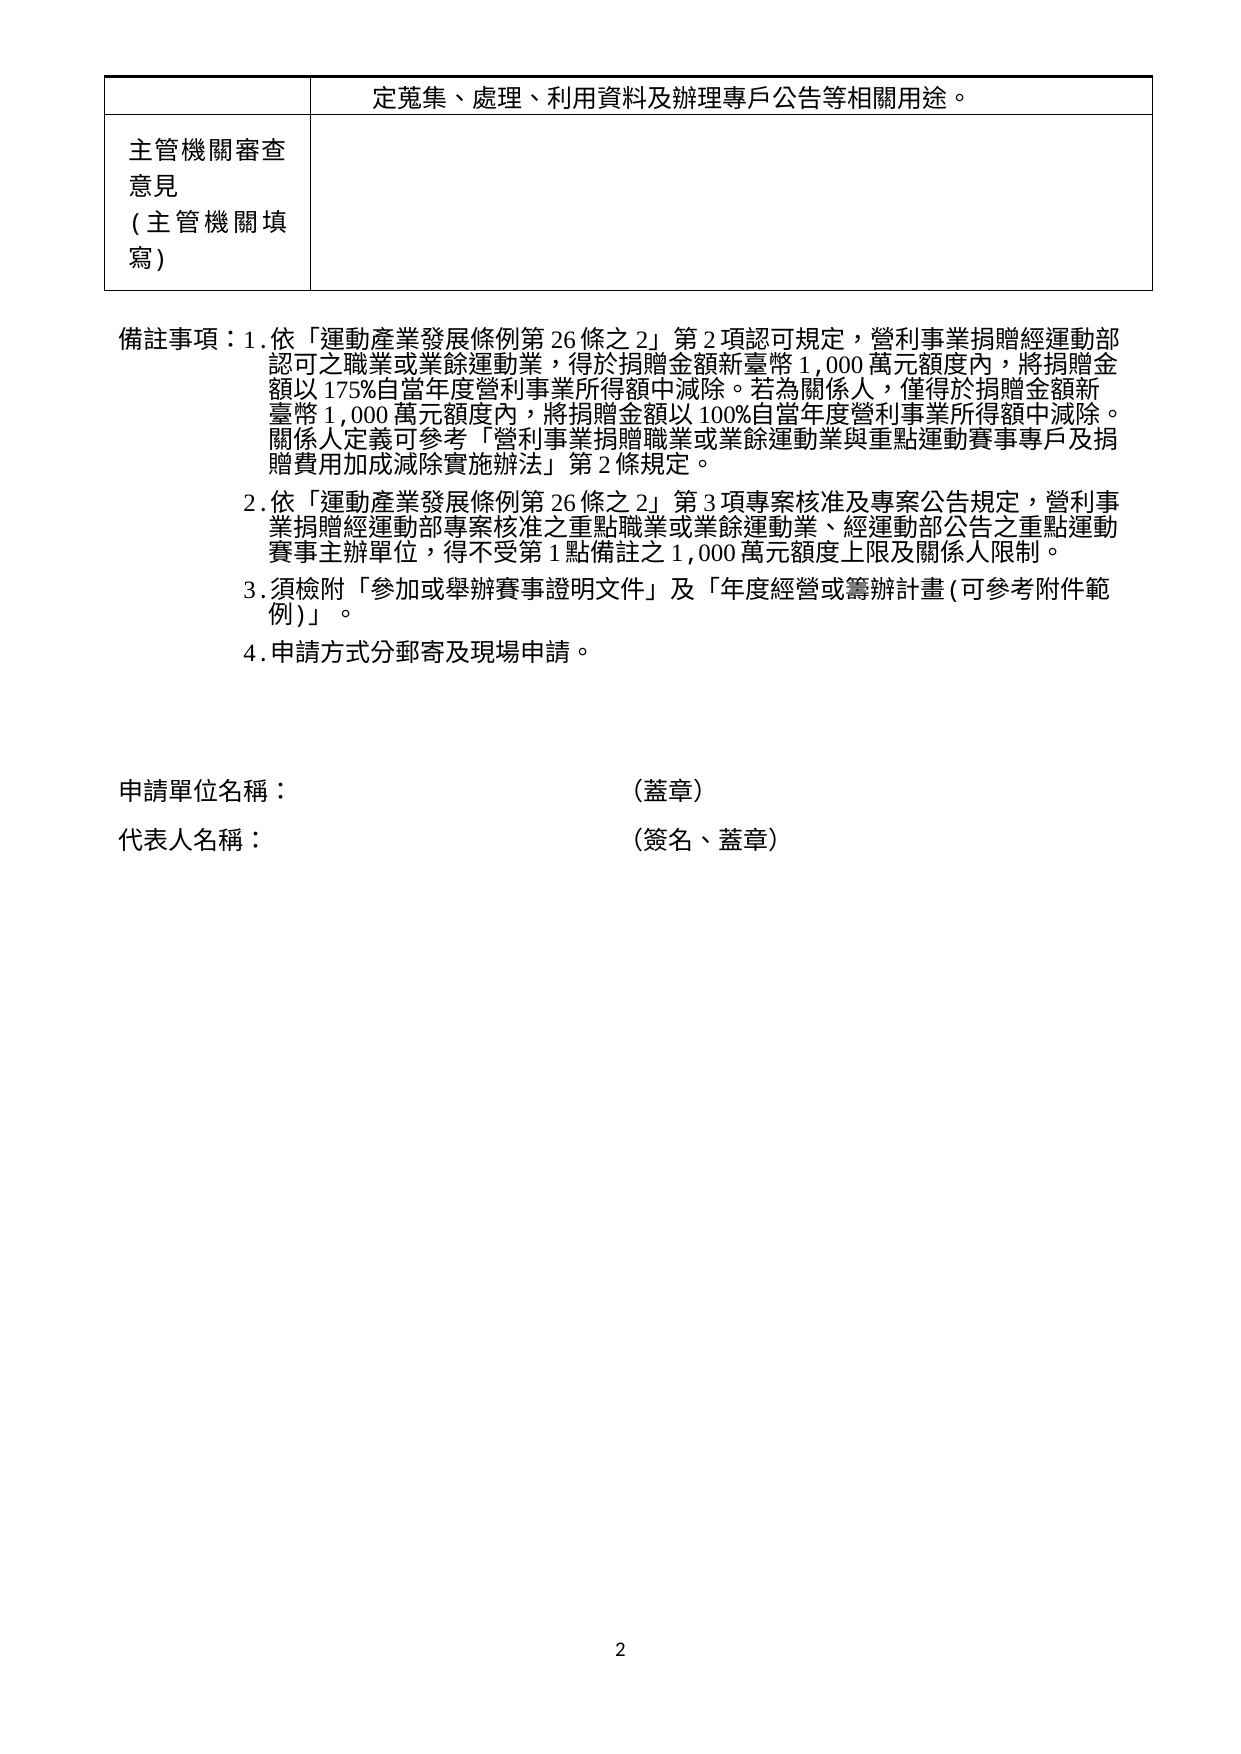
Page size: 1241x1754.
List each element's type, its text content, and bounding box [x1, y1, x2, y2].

table_cell 主管機關審查意見 (主管機關填寫) [105, 115, 310, 290]
text 2.依「運動產業發展條例第26條之2」第3項專案核准及專案公告規定，營利事業捐贈經運動部專案核准之重點職業或業餘運動業、經運動部公告之重點運動賽事主辦單位，得不受第1點備註之1,000萬元額度上限及關係人限制。 [243, 491, 1122, 566]
text 代表人名稱： （簽名、蓋章） [118, 821, 1122, 857]
text 3.須檢附「參加或舉辦賽事證明文件」及「年度經營或籌辦計畫(可參考附件範例)」。 [243, 579, 1122, 629]
table_cell [311, 115, 1152, 290]
table_cell 定蒐集、處理、利用資料及辦理專戶公告等相關用途。 [311, 78, 1152, 114]
text 備註事項：1.依「運動產業發展條例第26條之2」第2項認可規定，營利事業捐贈經運動部認可之職業或業餘運動業，得於捐贈金額新臺幣1,000萬元額度內，將捐贈金額以175%自當年度營利事業所得額中減除。若為關係人，僅得於捐贈金額新臺幣1,000萬元額度內，將捐贈金額以100%自當年度營利事業所得額中減除。關係人定義可參考「營利事業捐贈職業或業餘運動業與重點運動賽事專戶及捐贈費用加成減除實施辦法」第2條規定。 [118, 329, 1122, 479]
table_cell [105, 78, 310, 114]
text 申請單位名稱： （蓋章） [118, 772, 1122, 808]
text 4.申請方式分郵寄及現場申請。 [243, 641, 1122, 666]
